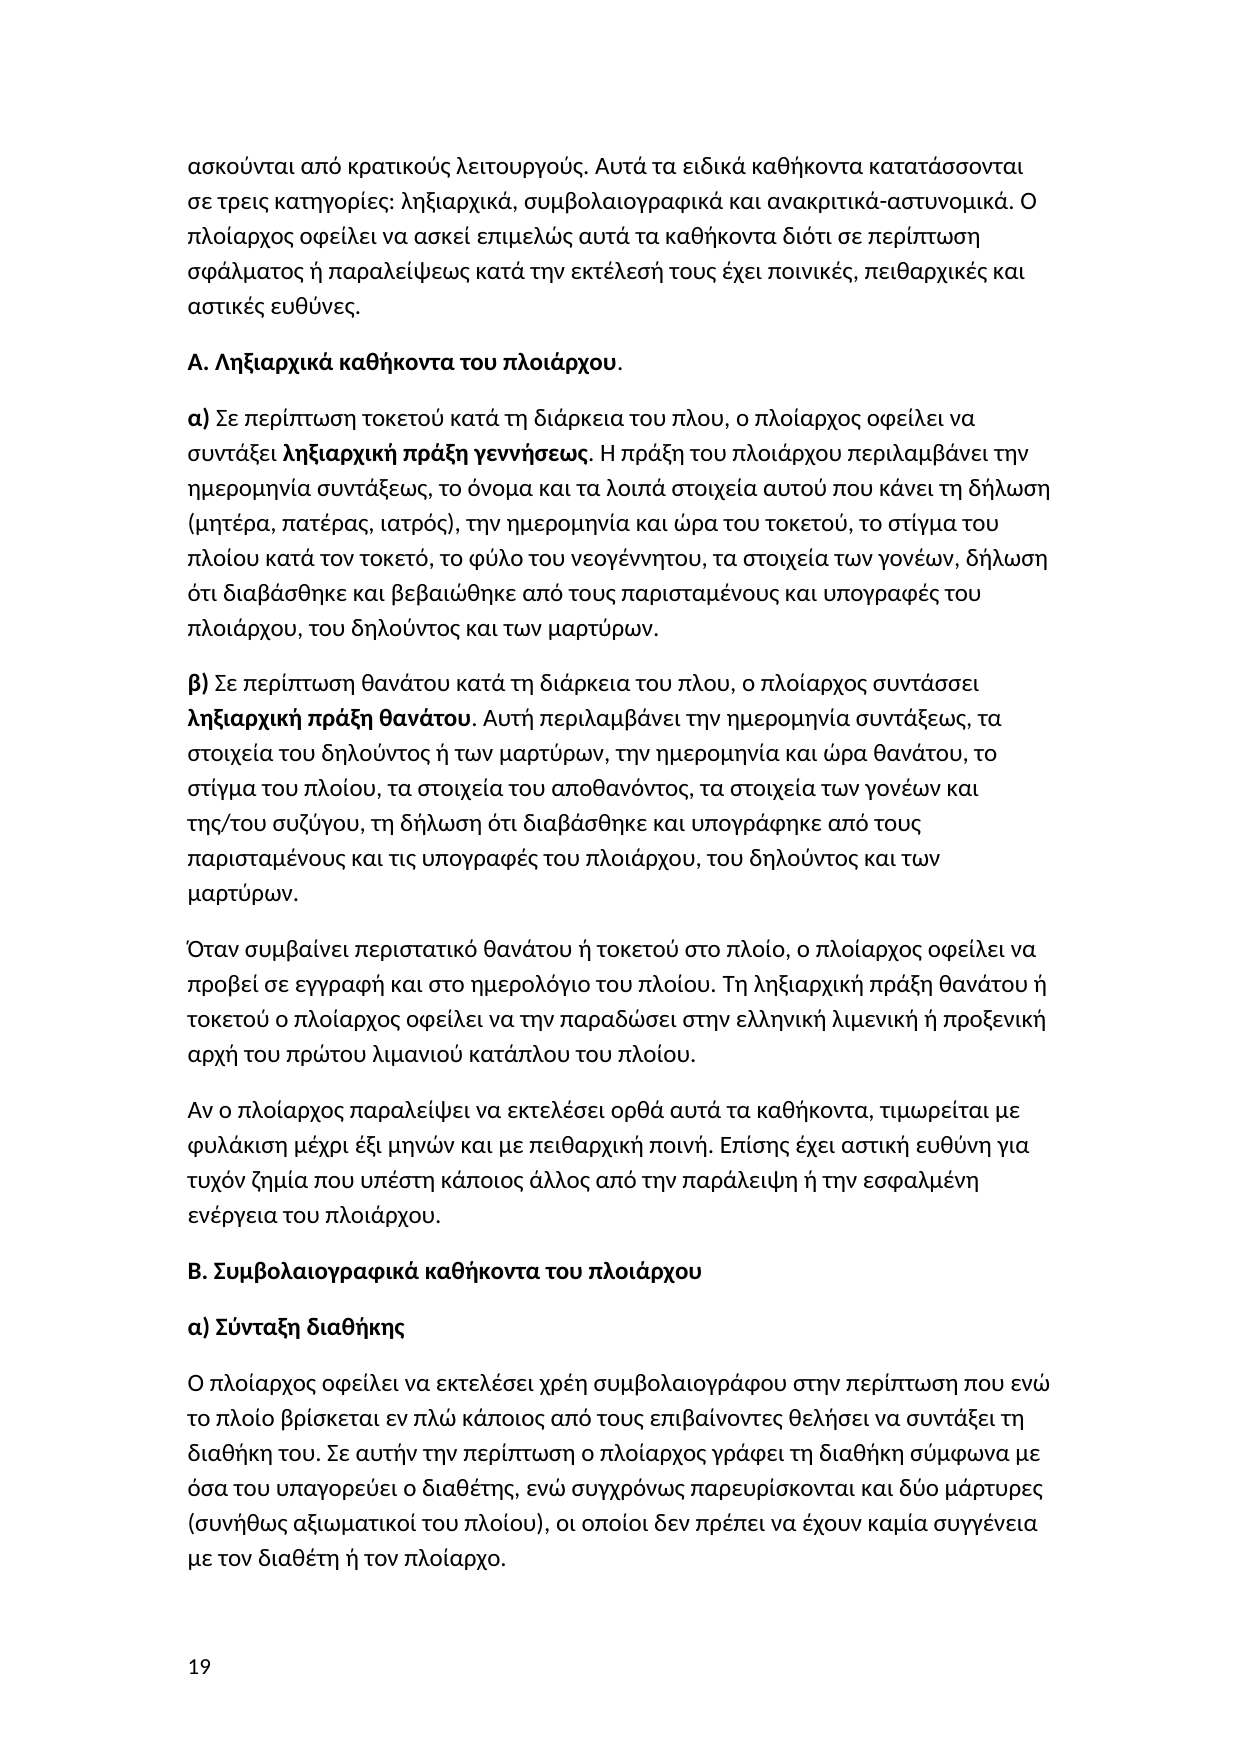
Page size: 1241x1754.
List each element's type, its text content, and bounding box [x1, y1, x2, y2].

text ασκούνται από κρατικούς λειτουργούς. Αυτά τα ειδικά καθήκοντα κατατάσσονται σε τρεις κατηγορίες: ληξιαρχικά, συμβολαιογραφικά και ανακριτικά-αστυνομικά. Ο πλοίαρχος οφείλει να ασκεί επιμελώς αυτά τα καθήκοντα διότι σε περίπτωση σφάλματος ή παραλείψεως κατά την εκτέλεσή τους έχει ποινικές, πειθαρχικές και αστικές ευθύνες. [187, 150, 1053, 321]
text Ο πλοίαρχος οφείλει να εκτελέσει χρέη συμβολαιογράφου στην περίπτωση που ενώ το πλοίο βρίσκεται εν πλώ κάποιος από τους επιβαίνοντες θελήσει να συντάξει τη διαθήκη του. Σε αυτήν την περίπτωση ο πλοίαρχος γράφει τη διαθήκη σύμφωνα με όσα του υπαγορεύει ο διαθέτης, ενώ συγχρόνως παρευρίσκονται και δύο μάρτυρες (συνήθως αξιωματικοί του πλοίου), οι οποίοι δεν πρέπει να έχουν καμία συγγένεια με τον διαθέτη ή τον πλοίαρχο. [187, 1367, 1053, 1572]
text α) Σε περίπτωση τοκετού κατά τη διάρκεια του πλου, ο πλοίαρχος οφείλει να συντάξει ληξιαρχική πράξη γεννήσεως. Η πράξη του πλοιάρχου περιλαμβάνει την ημερομηνία συντάξεως, το όνομα και τα λοιπά στοιχεία αυτού που κάνει τη δήλωση (μητέρα, πατέρας, ιατρός), την ημερομηνία και ώρα του τοκετού, το στίγμα του πλοίου κατά τον τοκετό, το φύλο του νεογέννητου, τα στοιχεία των γονέων, δήλωση ότι διαβάσθηκε και βεβαιώθηκε από τους παρισταμένους και υπογραφές του πλοιάρχου, του δηλούντος και των μαρτύρων. [187, 402, 1053, 642]
text β) Σε περίπτωση θανάτου κατά τη διάρκεια του πλου, ο πλοίαρχος συντάσσει ληξιαρχική πράξη θανάτου. Αυτή περιλαμβάνει την ημερομηνία συντάξεως, τα στοιχεία του δηλούντος ή των μαρτύρων, την ημερομηνία και ώρα θανάτου, το στίγμα του πλοίου, τα στοιχεία του αποθανόντος, τα στοιχεία των γονέων και της/του συζύγου, τη δήλωση ότι διαβάσθηκε και υπογράφηκε από τους παρισταμένους και τις υπογραφές του πλοιάρχου, του δηλούντος και των μαρτύρων. [187, 667, 1053, 908]
text Όταν συμβαίνει περιστατικό θανάτου ή τοκετού στο πλοίο, ο πλοίαρχος οφείλει να προβεί σε εγγραφή και στο ημερολόγιο του πλοίου. Τη ληξιαρχική πράξη θανάτου ή τοκετού ο πλοίαρχος οφείλει να την παραδώσει στην ελληνική λιμενική ή προξενική αρχή του πρώτου λιμανιού κατάπλου του πλοίου. [187, 933, 1053, 1069]
text Β. Συμβολαιογραφικά καθήκοντα του πλοιάρχου [187, 1255, 1053, 1286]
text Αν ο πλοίαρχος παραλείψει να εκτελέσει ορθά αυτά τα καθήκοντα, τιμωρείται με φυλάκιση μέχρι έξι μηνών και με πειθαρχική ποινή. Επίσης έχει αστική ευθύνη για τυχόν ζημία που υπέστη κάποιος άλλος από την παράλειψη ή την εσφαλμένη ενέργεια του πλοιάρχου. [187, 1094, 1053, 1230]
text α) Σύνταξη διαθήκης [187, 1311, 1053, 1341]
text Α. Ληξιαρχικά καθήκοντα του πλοιάρχου. [187, 346, 1053, 376]
